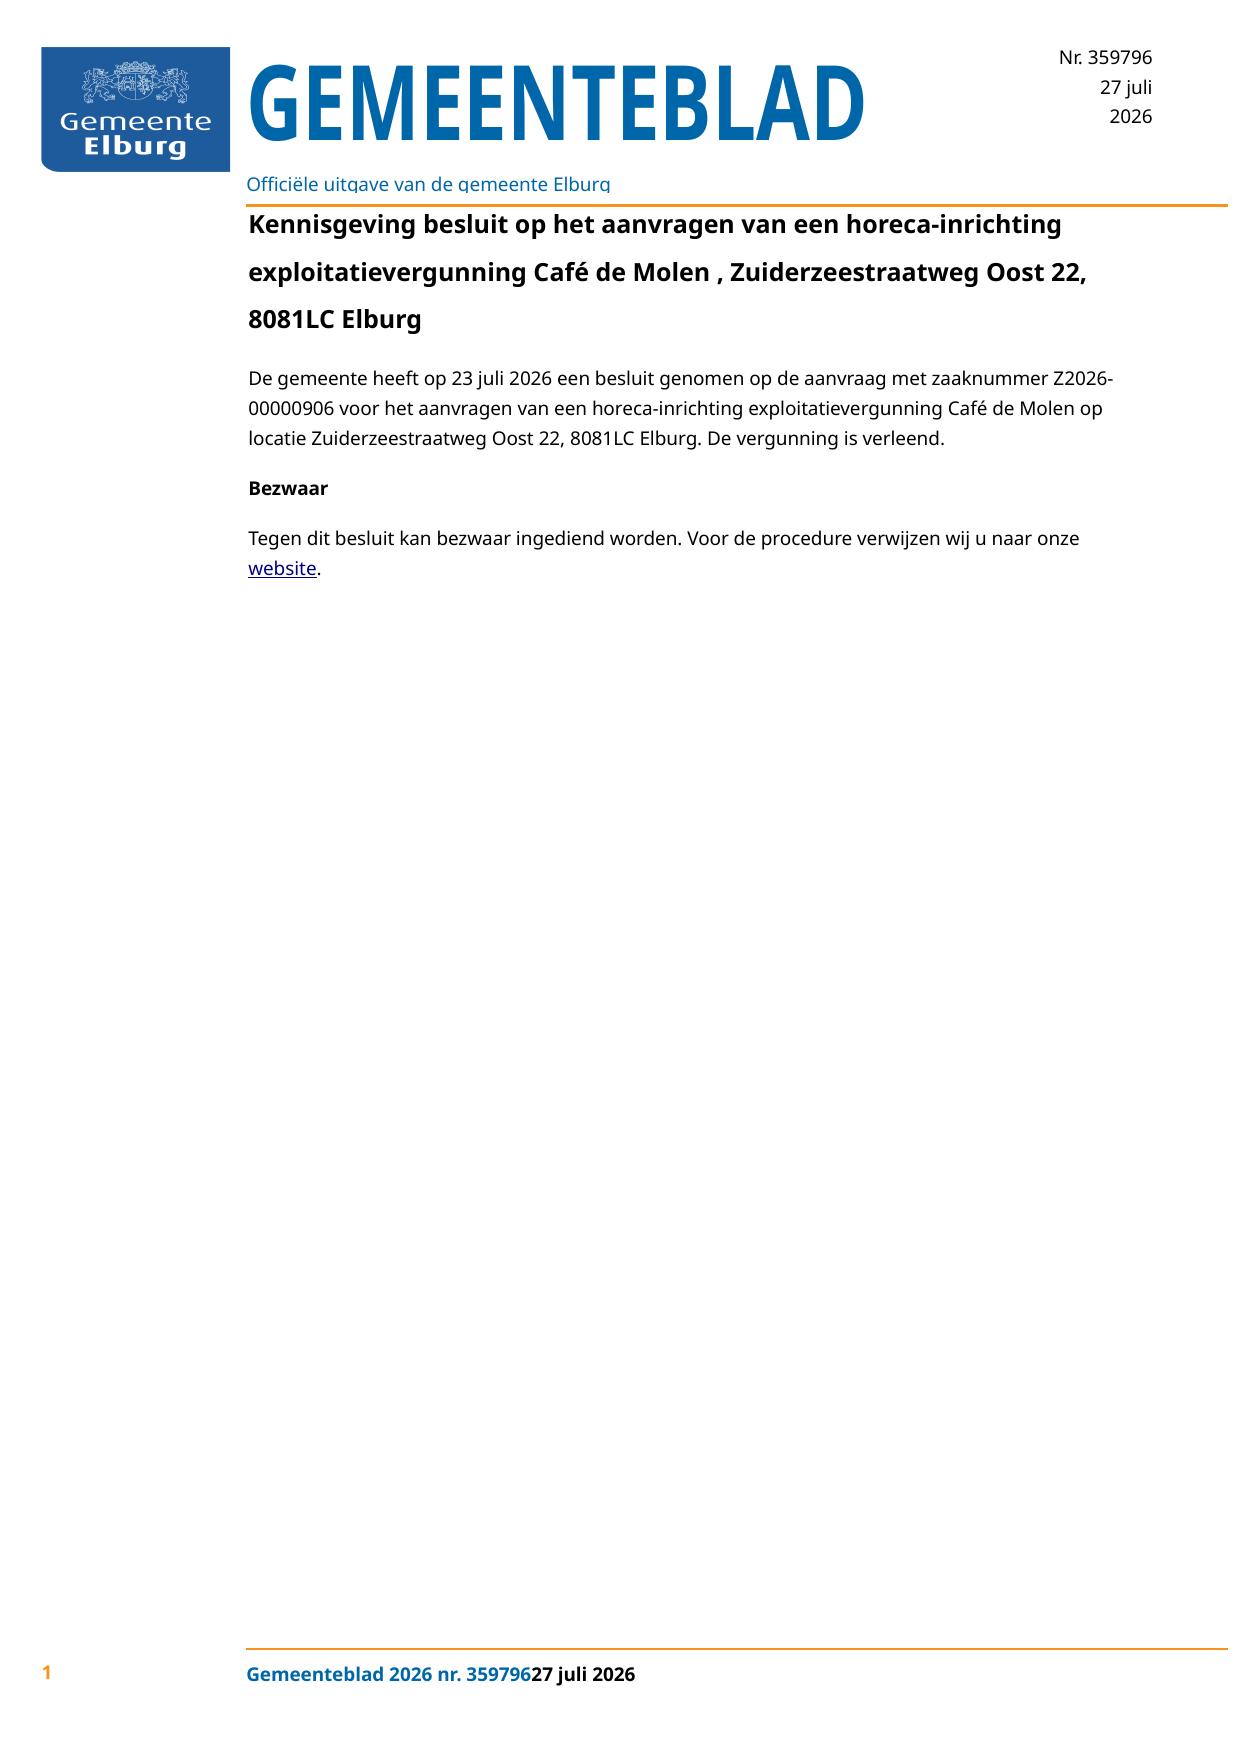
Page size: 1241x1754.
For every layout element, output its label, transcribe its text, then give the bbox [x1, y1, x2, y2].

text Tegen dit besluit kan bezwaar ingediend worden. Voor de procedure verwijzen wij u naar onze website. [248, 526, 1152, 581]
text De gemeente heeft op 23 juli 2026 een besluit genomen op de aanvraag met zaaknummer Z2026-00000906 voor het aanvragen van een horeca-inrichting exploitatievergunning Café de Molen op locatie Zuiderzeestraatweg Oost 22, 8081LC Elburg. De vergunning is verleend. [248, 366, 1152, 450]
text Bezwaar [248, 475, 1152, 501]
picture [41, 47, 231, 172]
text Kennisgeving besluit op het aanvragen van een horeca-inrichting exploitatievergunning Café de Molen , Zuiderzeestraatweg Oost 22, 8081LC Elburg [248, 207, 1152, 336]
